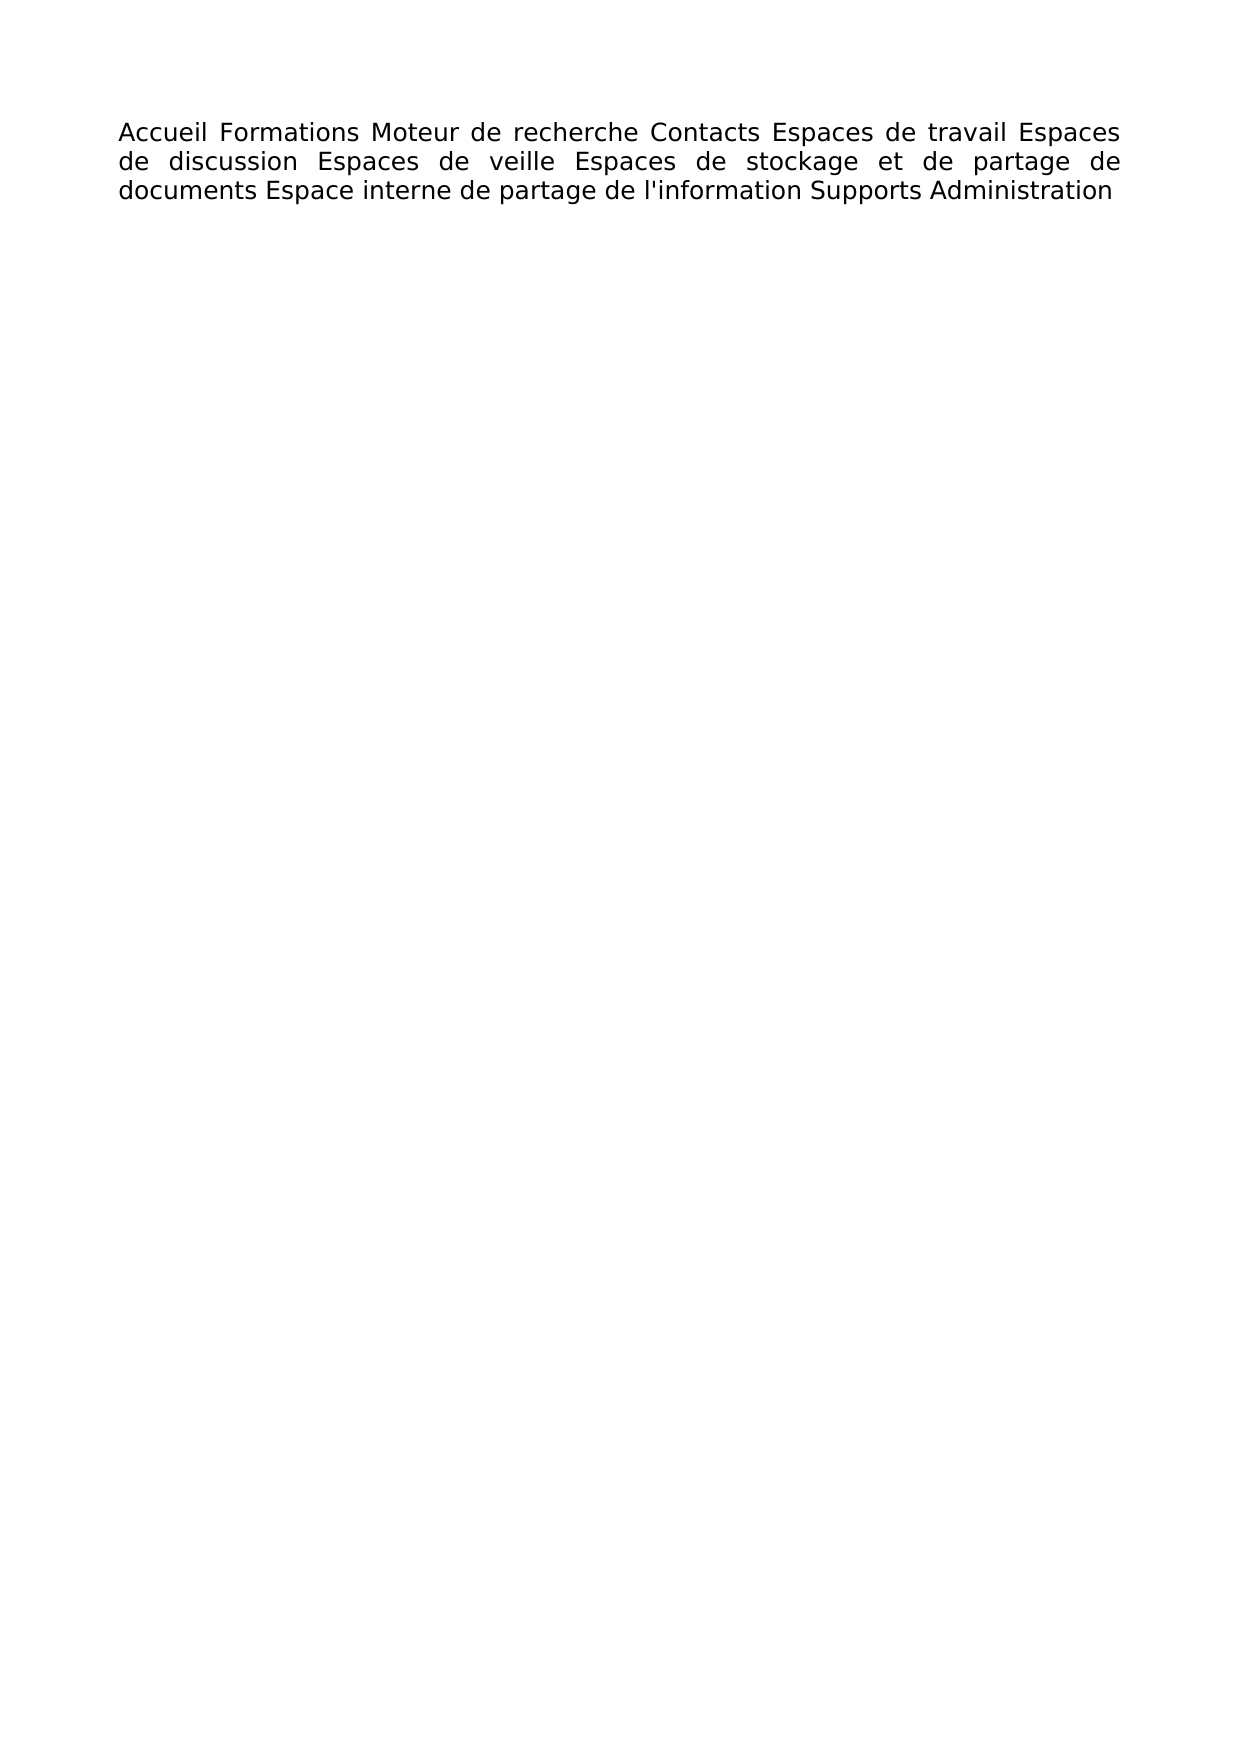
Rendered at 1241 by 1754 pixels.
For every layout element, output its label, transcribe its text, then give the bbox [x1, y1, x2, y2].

text Accueil Formations Moteur de recherche Contacts Espaces de travail Espaces de discussion Espaces de veille Espaces de stockage et de partage de documents Espace interne de partage de l'information Supports Administration [118, 118, 1122, 206]
